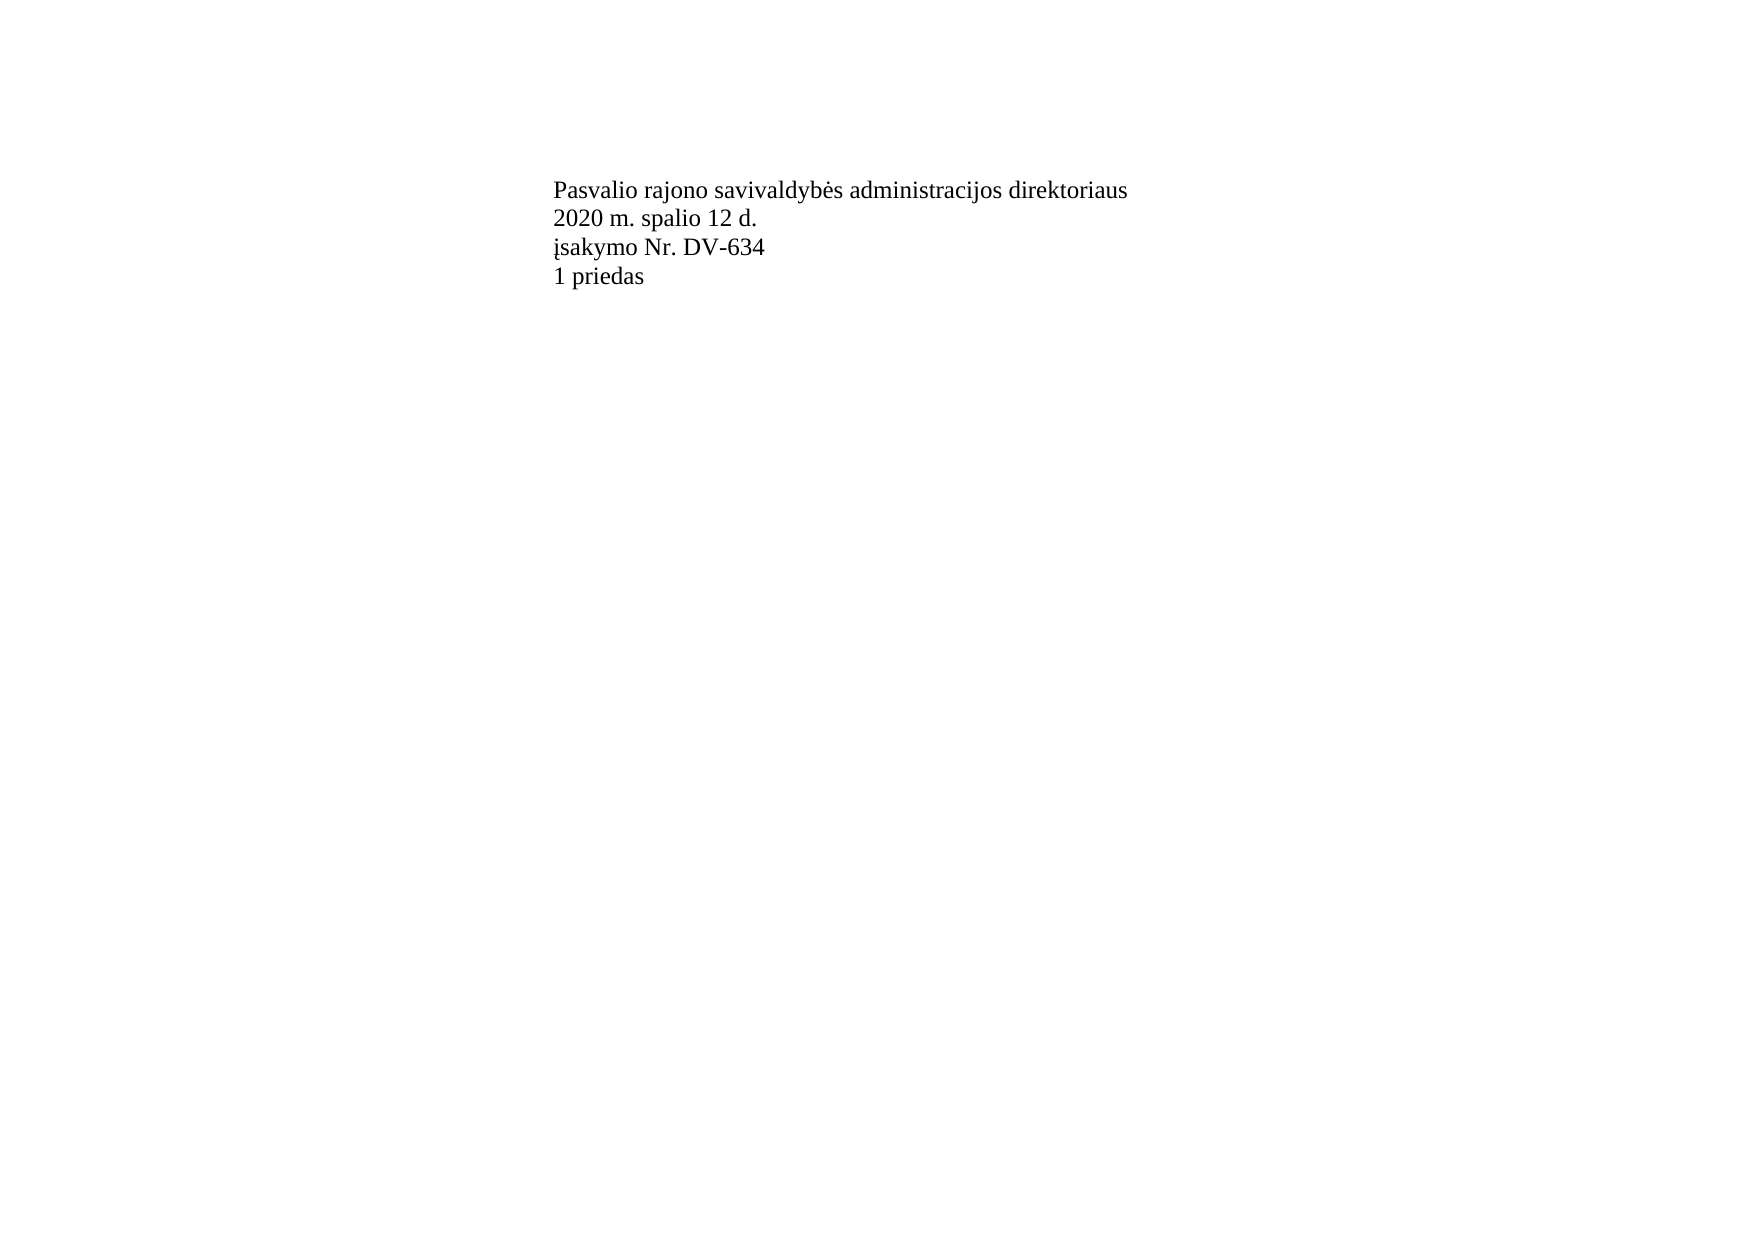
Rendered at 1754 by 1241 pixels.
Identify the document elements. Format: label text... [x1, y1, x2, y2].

table_header Pasvalio rajono savivaldybės administracijos direktoriaus 2020 m. spalio 12 d. įsakymo Nr. DV-634 1 priedas [542, 89, 1142, 318]
table_header [118, 89, 542, 318]
